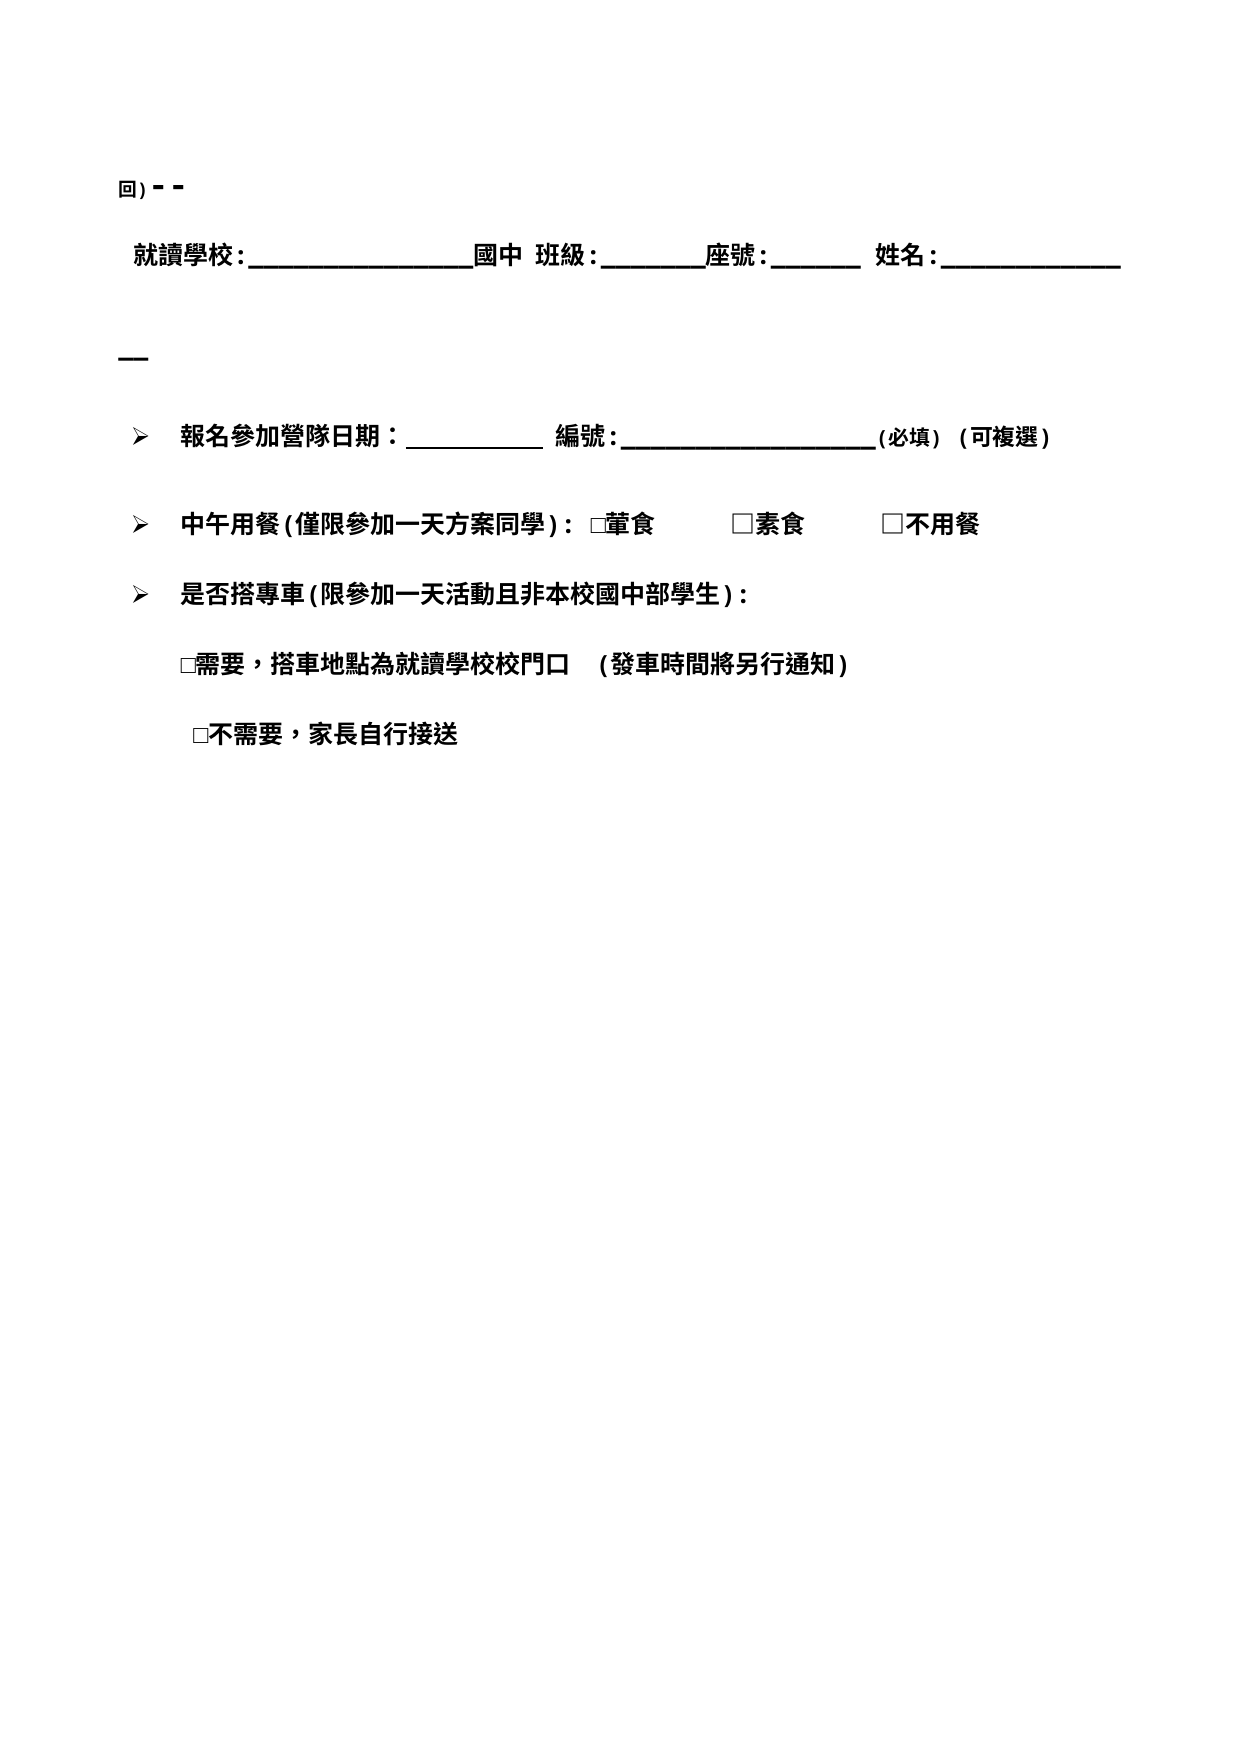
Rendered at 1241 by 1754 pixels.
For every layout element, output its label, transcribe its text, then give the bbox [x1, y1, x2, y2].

list 報名參加營隊日期： 編號:_________________(必填) (可複選) [131, 392, 1122, 455]
text □不需要，家長自行接送 [118, 691, 1122, 753]
list 是否搭專車(限參加一天活動且非本校國中部學生): [131, 551, 1122, 613]
text □需要，搭車地點為就讀學校校門口 (發車時間將另行通知) [181, 621, 1122, 683]
list 中午用餐(僅限參加一天方案同學): □葷食 □素食 □不用餐 [131, 481, 1122, 543]
text 就讀學校:_______________國中 班級:_______座號:______ 姓名:______________ [118, 212, 1122, 368]
text 回)-- [118, 142, 1122, 204]
